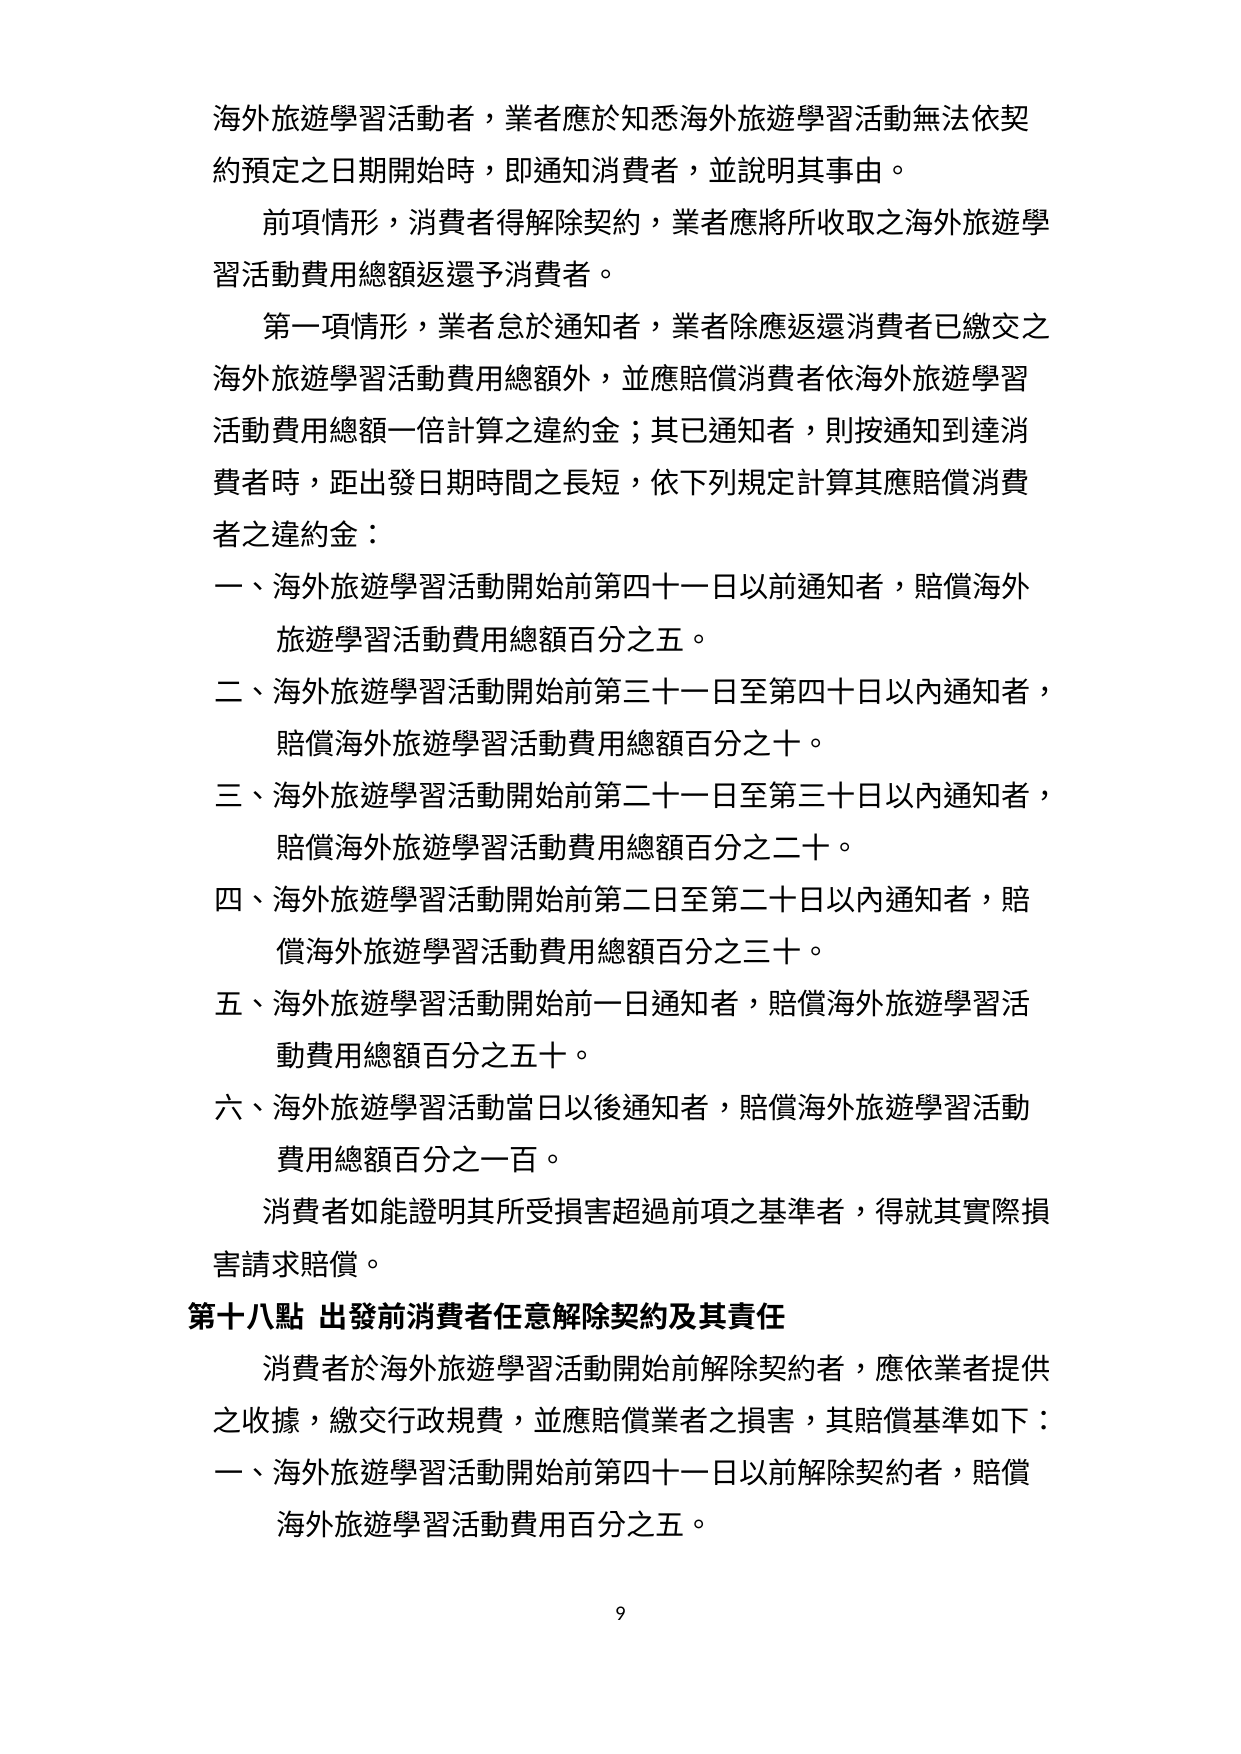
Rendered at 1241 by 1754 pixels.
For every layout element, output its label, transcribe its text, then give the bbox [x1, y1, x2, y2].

text 第十八點 出發前消費者任意解除契約及其責任 [187, 1285, 1053, 1337]
text 三、海外旅遊學習活動開始前第二十一日至第三十日以內通知者，賠償海外旅遊學習活動費用總額百分之二十。 [214, 764, 1053, 869]
text 前項情形，消費者得解除契約，業者應將所收取之海外旅遊學習活動費用總額返還予消費者。 [212, 192, 1053, 296]
text 一、海外旅遊學習活動開始前第四十一日以前解除契約者，賠償海外旅遊學習活動費用百分之五。 [214, 1442, 1053, 1546]
text 第一項情形，業者怠於通知者，業者除應返還消費者已繳交之海外旅遊學習活動費用總額外，並應賠償消費者依海外旅遊學習活動費用總額一倍計算之違約金；其已通知者，則按通知到達消費者時，距出發日期時間之長短，依下列規定計算其應賠償消費者之違約金： [212, 296, 1053, 556]
text 消費者於海外旅遊學習活動開始前解除契約者，應依業者提供之收據，繳交行政規費，並應賠償業者之損害，其賠償基準如下： [212, 1337, 1053, 1442]
text 二、海外旅遊學習活動開始前第三十一日至第四十日以內通知者，賠償海外旅遊學習活動費用總額百分之十。 [214, 660, 1053, 764]
text 消費者如能證明其所受損害超過前項之基準者，得就其實際損害請求賠償。 [212, 1181, 1053, 1285]
text 四、海外旅遊學習活動開始前第二日至第二十日以內通知者，賠償海外旅遊學習活動費用總額百分之三十。 [214, 869, 1053, 973]
text 海外旅遊學習活動者，業者應於知悉海外旅遊學習活動無法依契約預定之日期開始時，即通知消費者，並說明其事由。 [212, 87, 1053, 192]
text 六、海外旅遊學習活動當日以後通知者，賠償海外旅遊學習活動費用總額百分之一百。 [214, 1077, 1053, 1181]
text 一、海外旅遊學習活動開始前第四十一日以前通知者，賠償海外旅遊學習活動費用總額百分之五。 [214, 556, 1053, 660]
text 五、海外旅遊學習活動開始前一日通知者，賠償海外旅遊學習活動費用總額百分之五十。 [214, 973, 1053, 1077]
